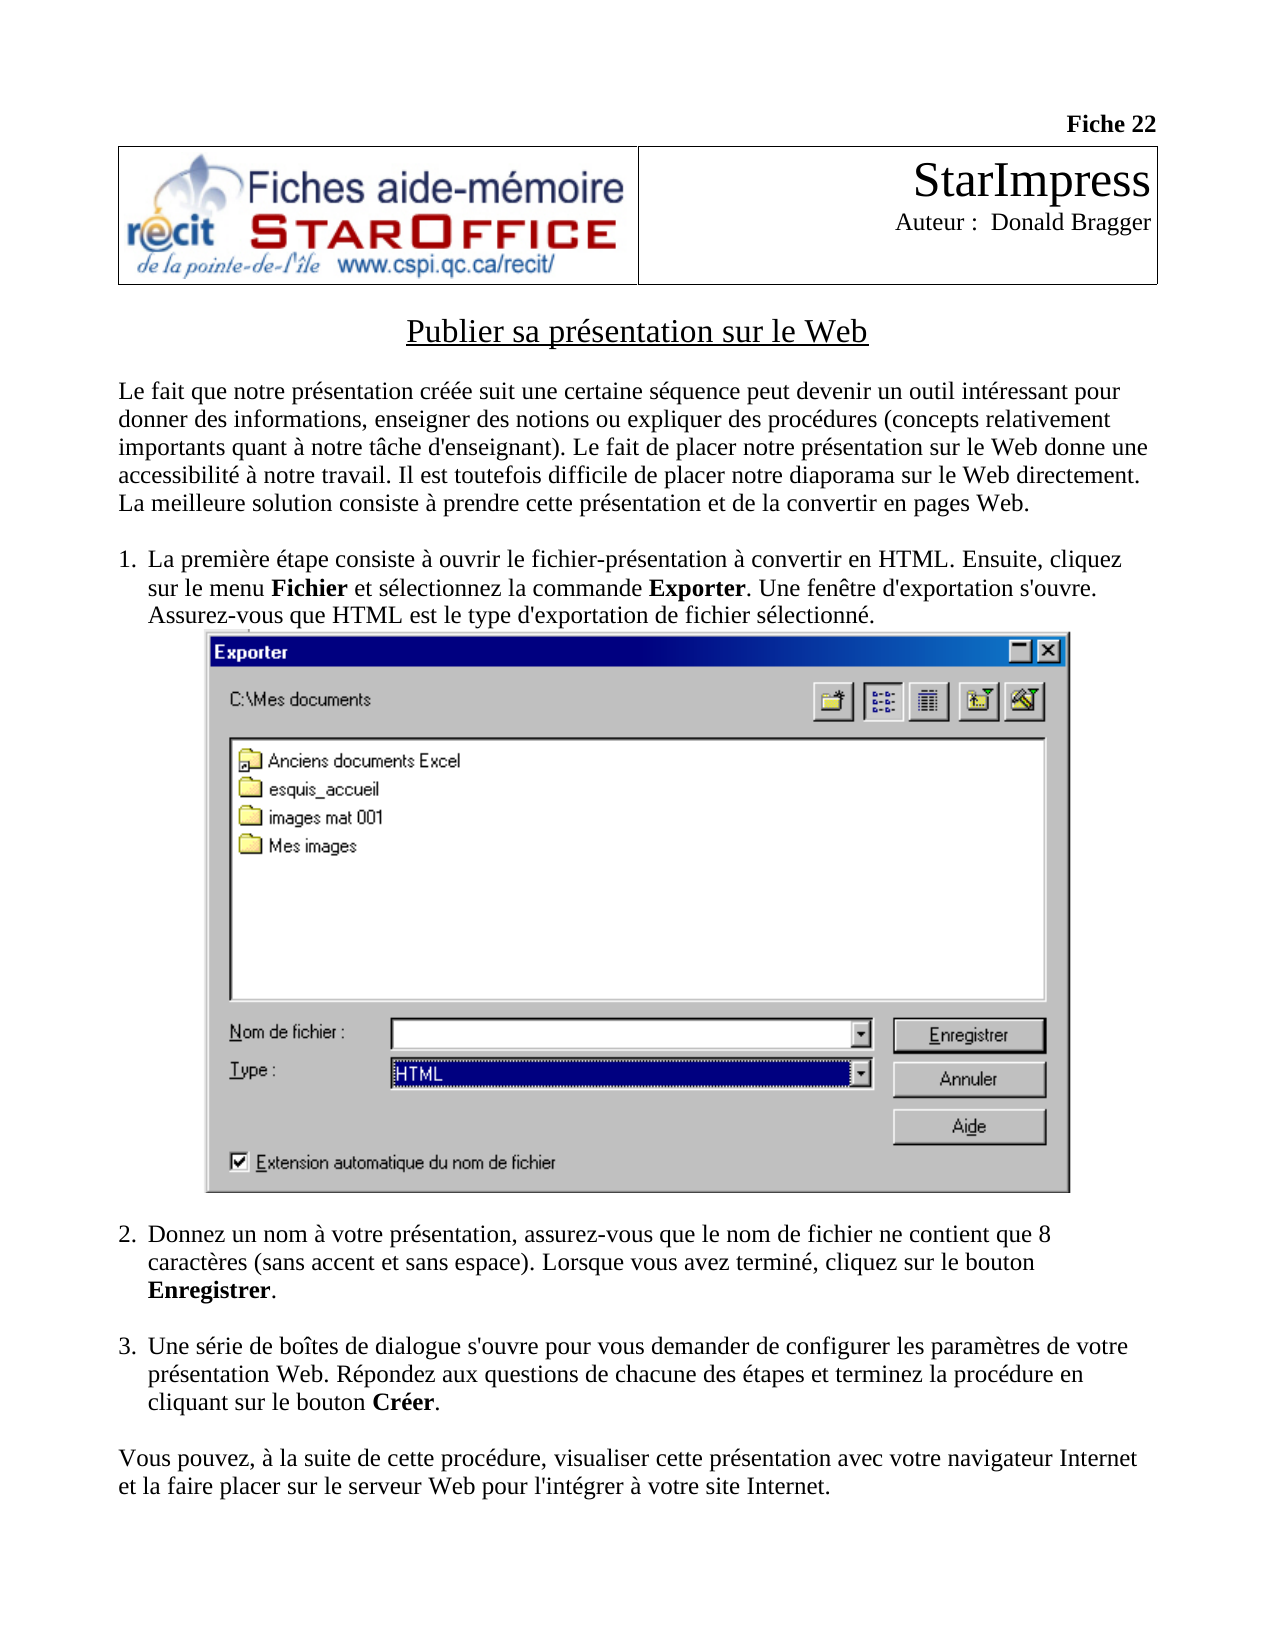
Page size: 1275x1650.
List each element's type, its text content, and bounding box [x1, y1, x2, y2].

picture [123, 152, 632, 279]
list La première étape consiste à ouvrir le fichier-présentation à convertir en HTML. Ensuite, cliquez sur le menu Fichier et sélectionnez la commande Exporter. Une fenêtre d'exportation s'ouvre. Assurez-vous que HTML est le type d'exportation de fichier sélectionné. [118, 545, 1157, 629]
table_header [119, 147, 637, 284]
table_header StarImpress Auteur : Donald Bragger [639, 147, 1157, 284]
text Le fait que notre présentation créée suit une certaine séquence peut devenir un outil intéressant pour donner des informations, enseigner des notions ou expliquer des procédures (concepts relativement importants quant à notre tâche d'enseignant). Le fait de placer notre présentation sur le Web donne une accessibilité à notre travail. Il est toutefois difficile de placer notre diaporama sur le Web directement. La meilleure solution consiste à prendre cette présentation et de la convertir en pages Web. [118, 377, 1157, 517]
list Donnez un nom à votre présentation, assurez-vous que le nom de fichier ne contient que 8 caractères (sans accent et sans espace). Lorsque vous avez terminé, cliquez sur le bouton Enregistrer. [118, 1220, 1157, 1304]
text Vous pouvez, à la suite de cette procédure, visualiser cette présentation avec votre navigateur Internet et la faire placer sur le serveur Web pour l'intégrer à votre site Internet. [118, 1444, 1157, 1500]
list Une série de boîtes de dialogue s'ouvre pour vous demander de configurer les paramètres de votre présentation Web. Répondez aux questions de chacune des étapes et terminez la procédure en cliquant sur le bouton Créer. [118, 1332, 1157, 1416]
text Publier sa présentation sur le Web [118, 312, 1157, 349]
